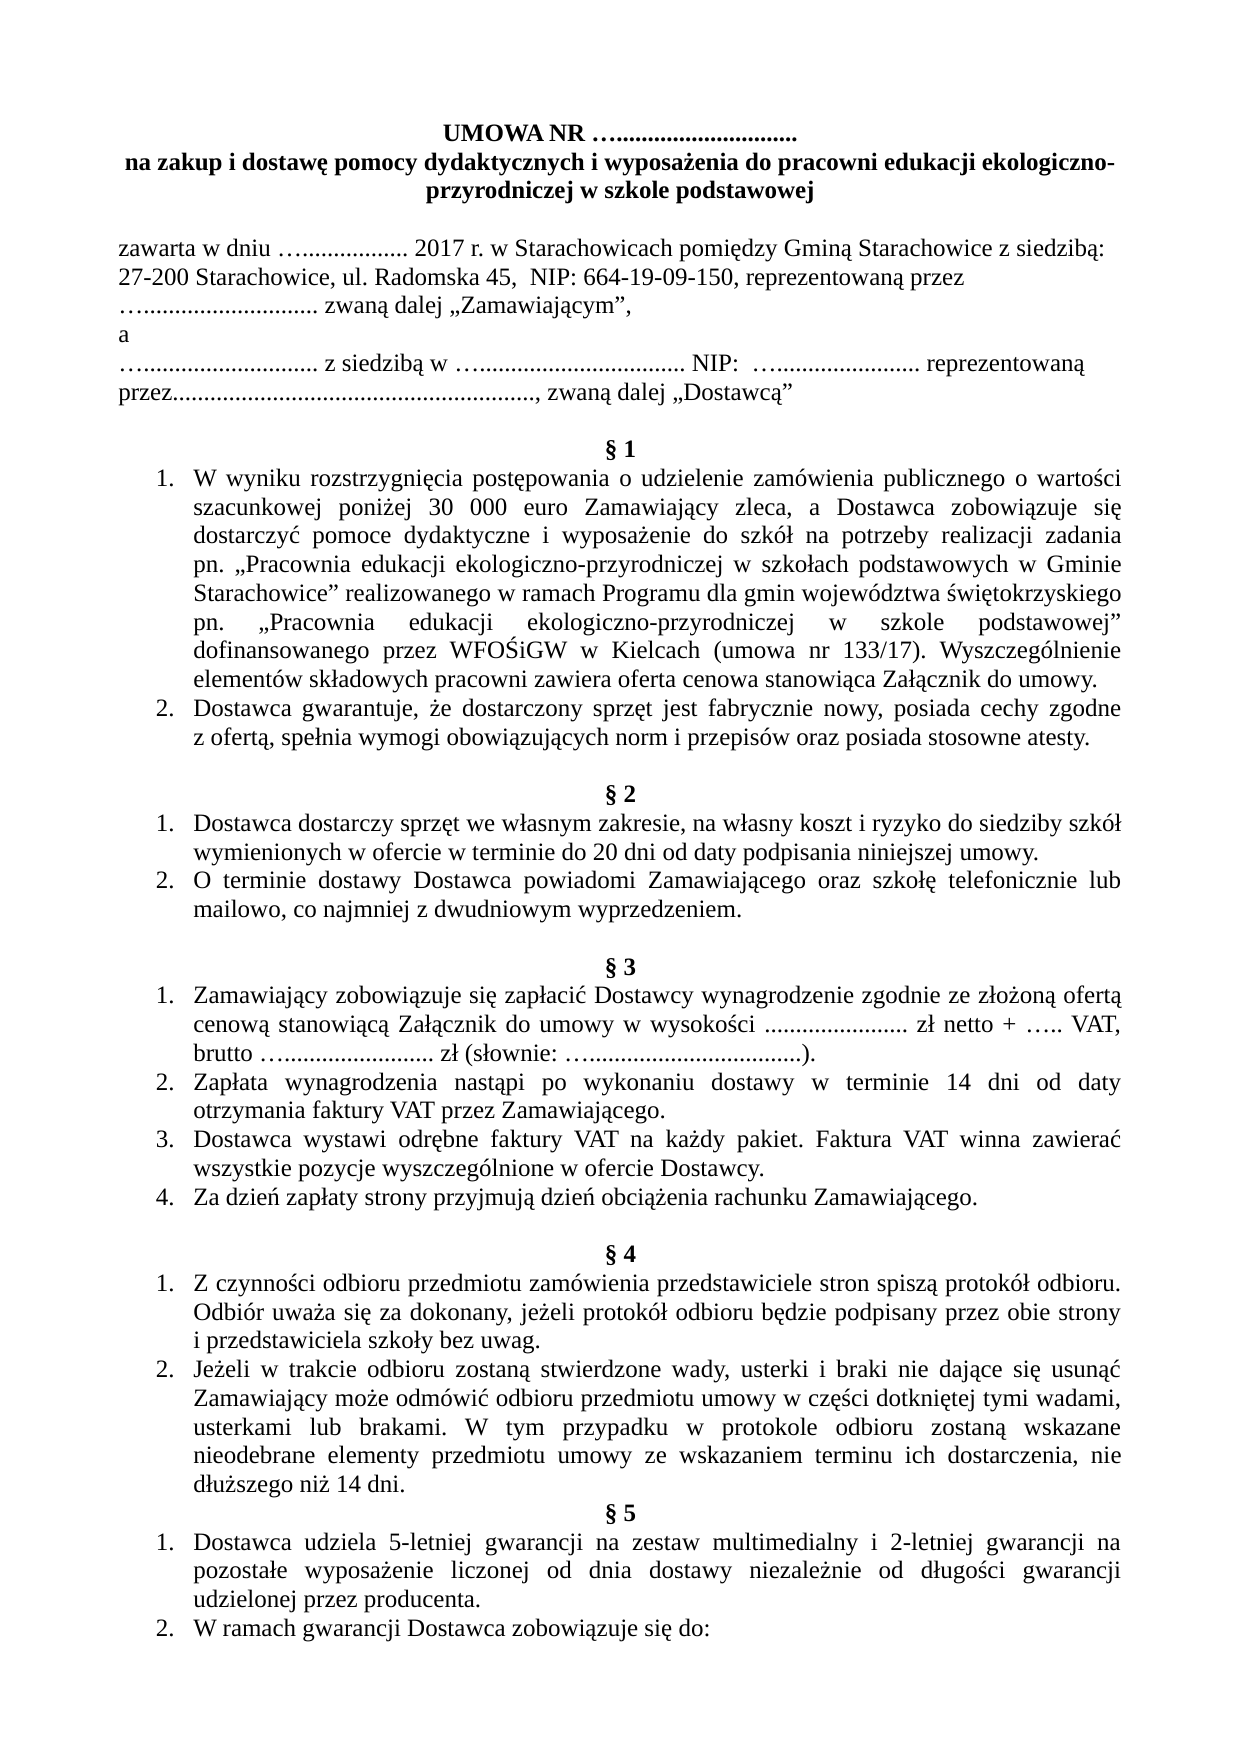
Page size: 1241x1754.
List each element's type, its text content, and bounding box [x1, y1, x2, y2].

text a [118, 319, 1122, 348]
list W ramach gwarancji Dostawca zobowiązuje się do: [156, 1613, 1122, 1642]
list Z czynności odbioru przedmiotu zamówienia przedstawiciele stron spiszą protokół odbioru. Odbiór uważa się za dokonany, jeżeli protokół odbioru będzie podpisany przez obie strony i przedstawiciela szkoły bez uwag. [156, 1268, 1122, 1354]
text UMOWA NR …............................. [118, 118, 1122, 147]
text § 4 [118, 1239, 1122, 1268]
text § 3 [118, 952, 1122, 981]
list Jeżeli w trakcie odbioru zostaną stwierdzone wady, usterki i braki nie dające się usunąć Zamawiający może odmówić odbioru przedmiotu umowy w części dotkniętej tymi wadami, usterkami lub brakami. W tym przypadku w protokole odbioru zostaną wskazane nieodebrane elementy przedmiotu umowy ze wskazaniem terminu ich dostarczenia, nie dłuższego niż 14 dni. [156, 1354, 1122, 1498]
list Zapłata wynagrodzenia nastąpi po wykonaniu dostawy w terminie 14 dni od daty otrzymania faktury VAT przez Zamawiającego. [156, 1067, 1122, 1124]
text § 5 [118, 1498, 1122, 1527]
text na zakup i dostawę pomocy dydaktycznych i wyposażenia do pracowni edukacji ekologiczno-przyrodniczej w szkole podstawowej [118, 147, 1122, 204]
text § 1 [118, 434, 1122, 463]
text § 2 [118, 779, 1122, 808]
list Za dzień zapłaty strony przyjmują dzień obciążenia rachunku Zamawiającego. [156, 1182, 1122, 1211]
list Dostawca dostarczy sprzęt we własnym zakresie, na własny koszt i ryzyko do siedziby szkół wymienionych w ofercie w terminie do 20 dni od daty podpisania niniejszej umowy. [156, 808, 1122, 866]
list Dostawca gwarantuje, że dostarczony sprzęt jest fabrycznie nowy, posiada cechy zgodne z ofertą, spełnia wymogi obowiązujących norm i przepisów oraz posiada stosowne atesty. [156, 693, 1122, 751]
text …............................ z siedzibą w …................................. NIP: …....................... reprezentowaną przez.........................................................., zwaną dalej „Dostawcą” [118, 348, 1122, 406]
list Dostawca udziela 5-letniej gwarancji na zestaw multimedialny i 2-letniej gwarancji na pozostałe wyposażenie liczonej od dnia dostawy niezależnie od długości gwarancji udzielonej przez producenta. [156, 1527, 1122, 1613]
list Zamawiający zobowiązuje się zapłacić Dostawcy wynagrodzenie zgodnie ze złożoną ofertą cenową stanowiącą Załącznik do umowy w wysokości ....................... zł netto + ….. VAT, brutto …........................ zł (słownie: …..................................). [156, 981, 1122, 1067]
list W wyniku rozstrzygnięcia postępowania o udzielenie zamówienia publicznego o wartości szacunkowej poniżej 30 000 euro Zamawiający zleca, a Dostawca zobowiązuje się dostarczyć pomoce dydaktyczne i wyposażenie do szkół na potrzeby realizacji zadania pn. „Pracownia edukacji ekologiczno-przyrodniczej w szkołach podstawowych w Gminie Starachowice” realizowanego w ramach Programu dla gmin województwa świętokrzyskiego pn. „Pracownia edukacji ekologiczno-przyrodniczej w szkole podstawowej” dofinansowanego przez WFOŚiGW w Kielcach (umowa nr 133/17). Wyszczególnienie elementów składowych pracowni zawiera oferta cenowa stanowiąca Załącznik do umowy. [156, 463, 1122, 693]
list O terminie dostawy Dostawca powiadomi Zamawiającego oraz szkołę telefonicznie lub mailowo, co najmniej z dwudniowym wyprzedzeniem. [156, 866, 1122, 923]
list Dostawca wystawi odrębne faktury VAT na każdy pakiet. Faktura VAT winna zawierać wszystkie pozycje wyszczególnione w ofercie Dostawcy. [156, 1124, 1122, 1182]
text zawarta w dniu …................. 2017 r. w Starachowicach pomiędzy Gminą Starachowice z siedzibą: 27-200 Starachowice, ul. Radomska 45, NIP: 664-19-09-150, reprezentowaną przez …............................ zwaną dalej „Zamawiającym”, [118, 233, 1122, 319]
